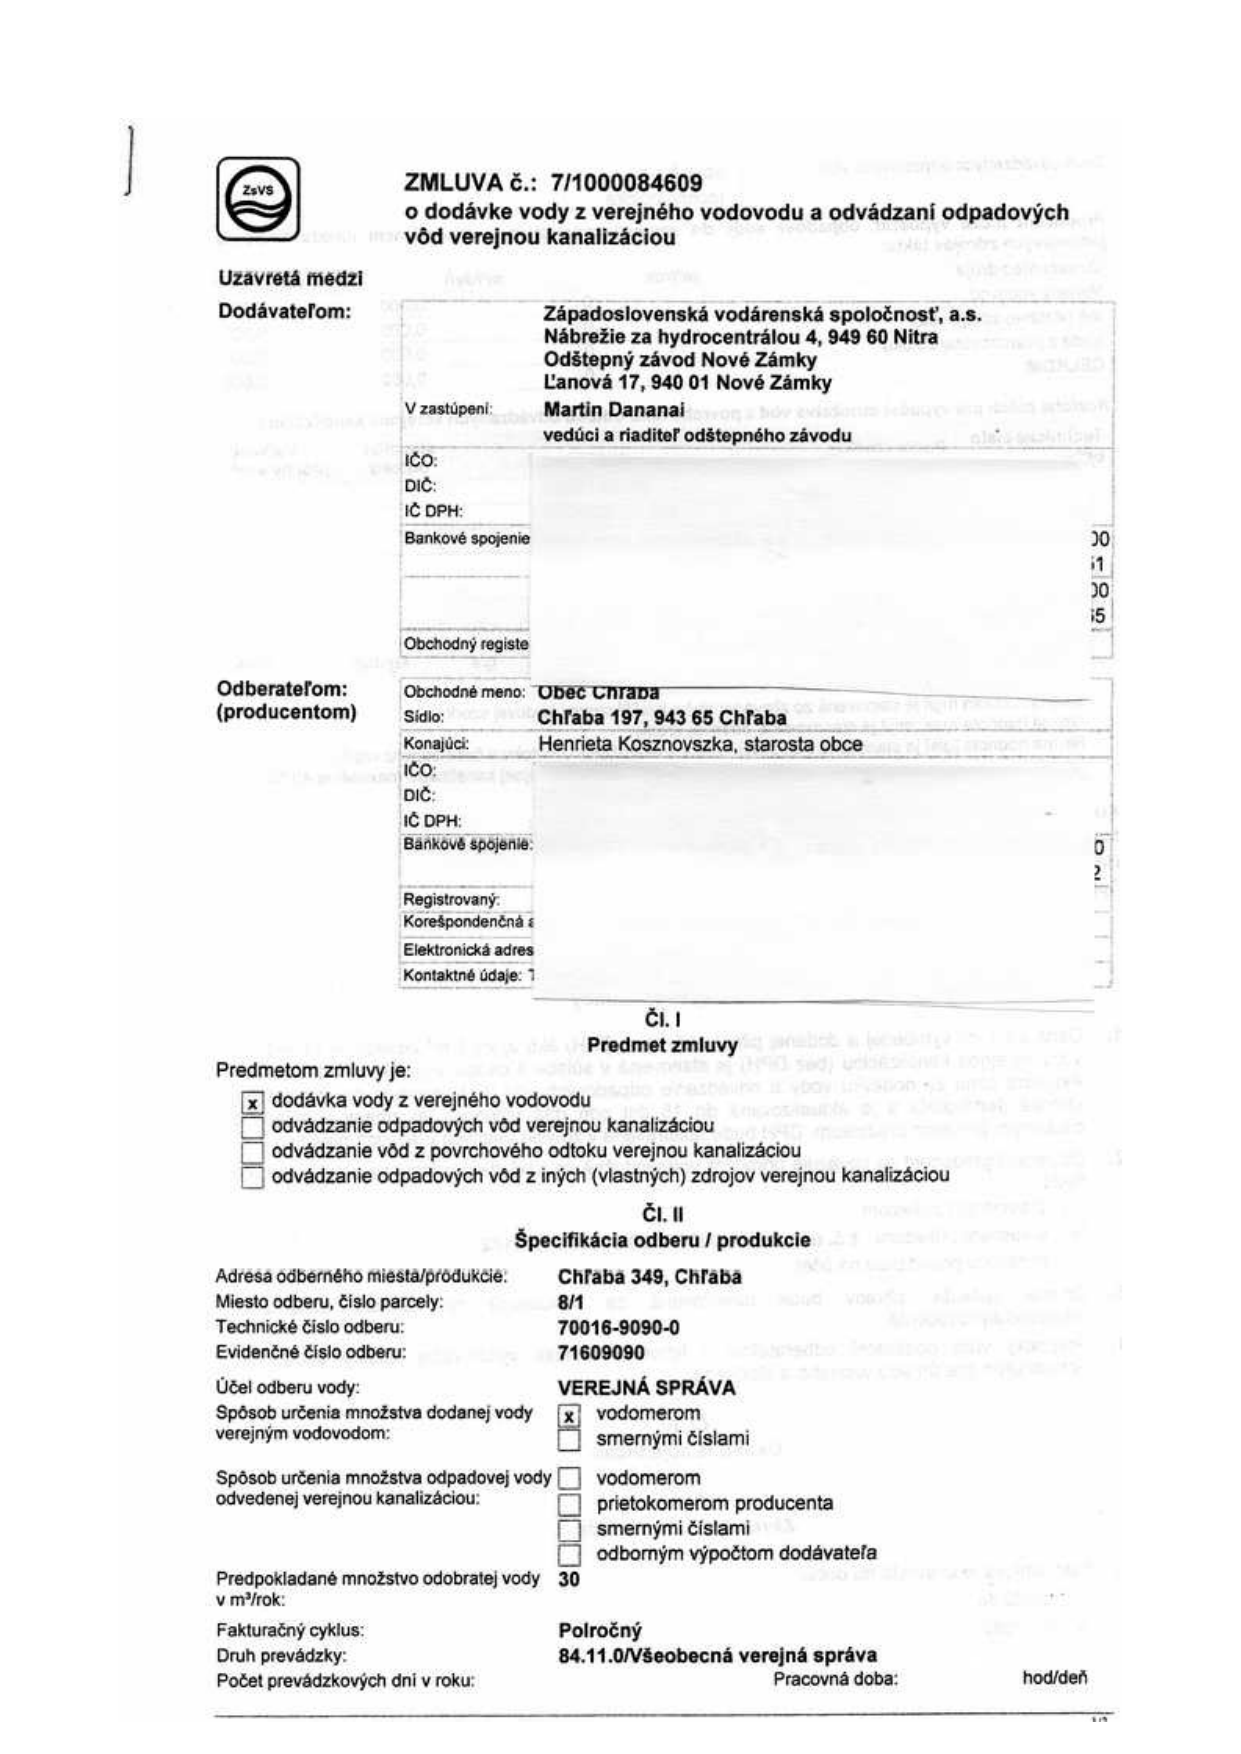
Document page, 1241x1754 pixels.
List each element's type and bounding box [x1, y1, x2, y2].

picture [118, 118, 1123, 1722]
